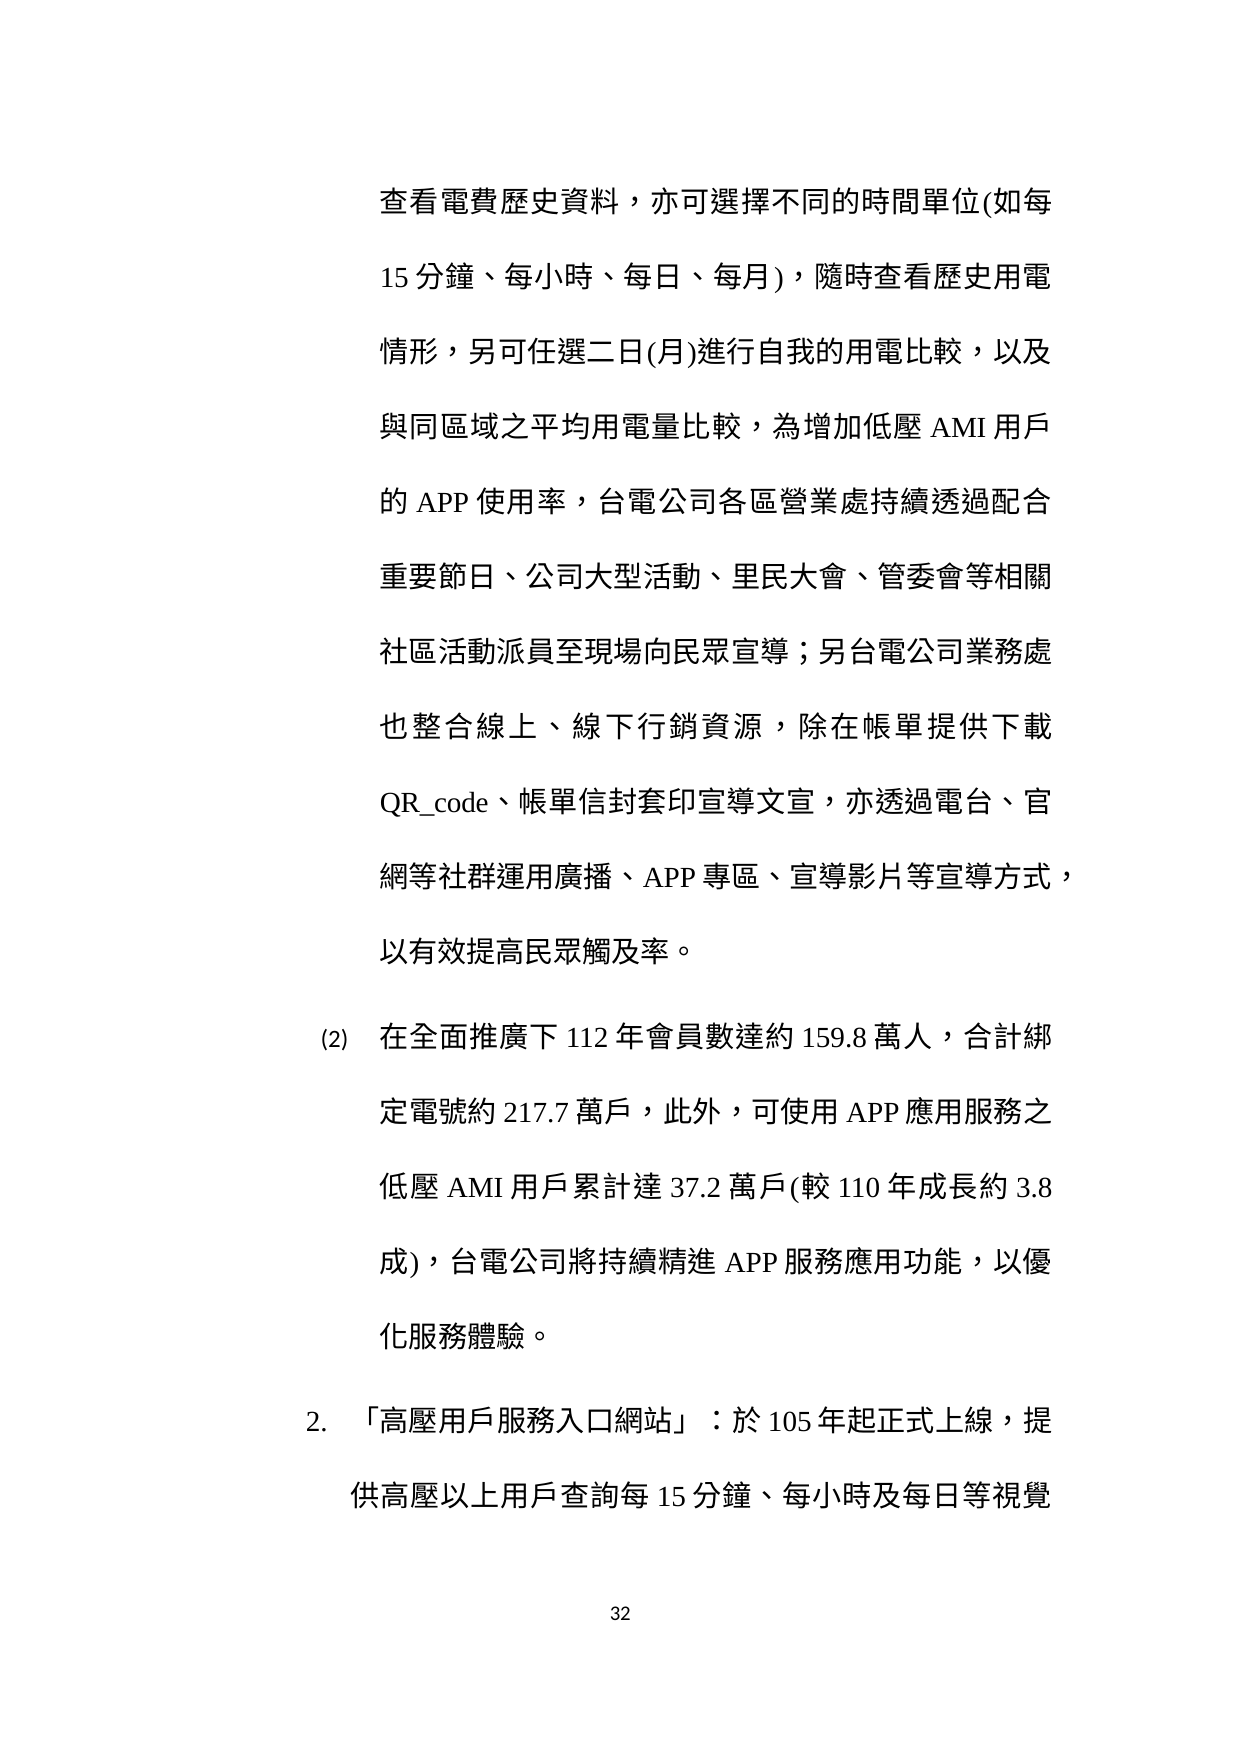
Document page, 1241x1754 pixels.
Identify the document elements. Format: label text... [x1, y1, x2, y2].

list 在全面推廣下112年會員數達約159.8萬人，合計綁定電號約217.7萬戶，此外，可使用APP應用服務之低壓AMI用戶累計達37.2萬戶(較110年成長約3.8成)，台電公司將持續精進APP服務應用功能，以優化服務體驗。 [320, 997, 1053, 1372]
list 針對安裝低壓智慧電表且通訊良好之用戶，除讓用戶查看電費歷史資料，亦可選擇不同的時間單位(如每15分鐘、每小時、每日、每月)，隨時查看歷史用電情形，另可任選二日(月)進行自我的用電比較，以及與同區域之平均用電量比較，為增加低壓AMI用戶的APP使用率，台電公司各區營業處持續透過配合重要節日、公司大型活動、里民大會、管委會等相關社區活動派員至現場向民眾宣導；另台電公司業務處也整合線上、線下行銷資源，除在帳單提供下載QR_code、帳單信封套印宣導文宣，亦透過電台、官網等社群運用廣播、APP專區、宣導影片等宣導方式，以有效提高民眾觸及率。 [320, 162, 1053, 987]
list 「高壓用戶服務入口網站」：於105年起正式上線，提供高壓以上用戶查詢每15分鐘、每小時及每日等視覺化用電圖表資訊，亦提供如需量反應負載管理措施試算、每日負載型態分析、電力報告書等各項加值服務，俾用戶掌握自身用電型態，協助進行自主能源管理；截至112年止，註冊用戶數(約2.4萬戶)及經常契約容量約分別占高壓以上用戶之91.7%及97.2%。 [306, 1381, 1053, 1531]
